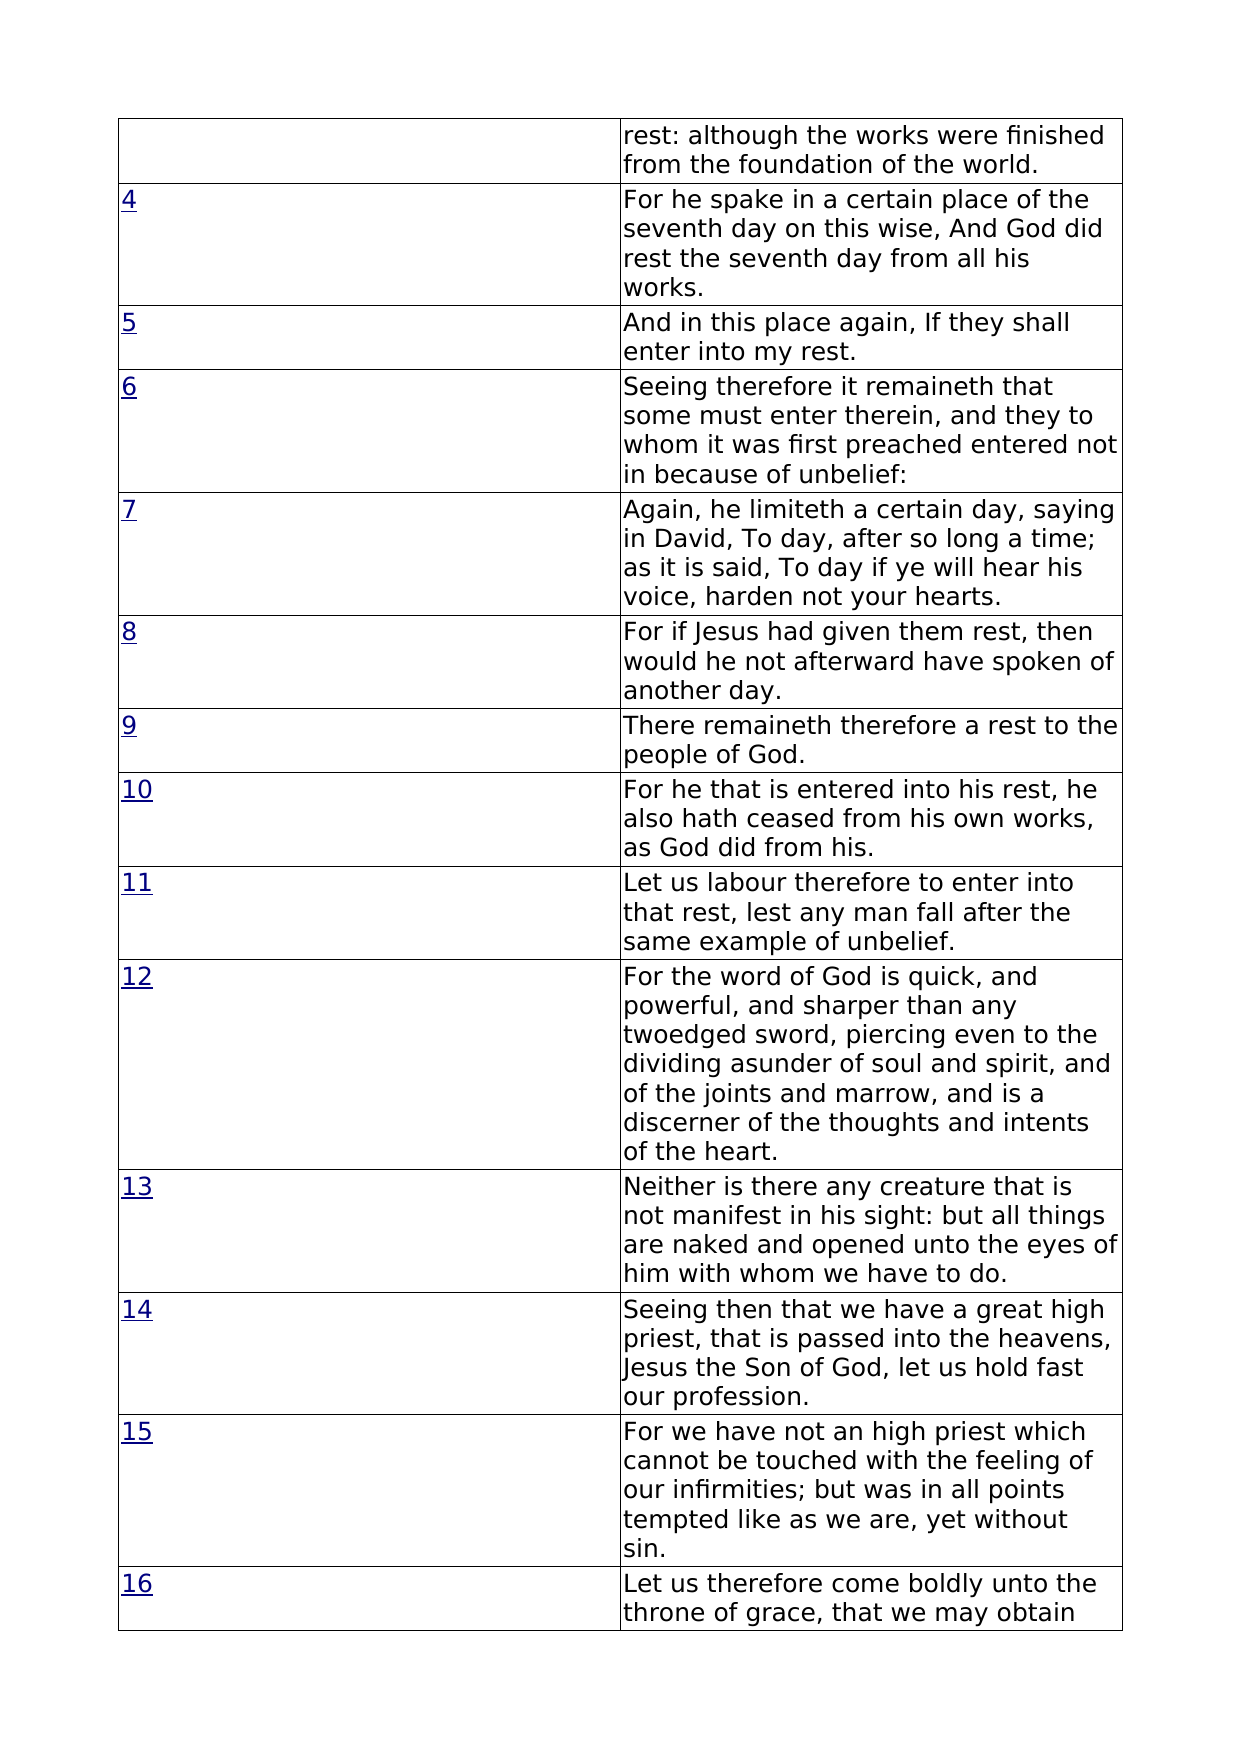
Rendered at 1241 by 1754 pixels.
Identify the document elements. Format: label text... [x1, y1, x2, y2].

table_cell For he spake in a certain place of the seventh day on this wise, And God did rest the seventh day from all his works. [621, 184, 1122, 305]
table_cell 10 [119, 773, 620, 866]
table_cell Let us therefore come boldly unto the throne of grace, that we may obtain [621, 1567, 1122, 1630]
table_cell 7 [119, 493, 620, 614]
table_cell And in this place again, If they shall enter into my rest. [621, 306, 1122, 369]
table_cell Seeing then that we have a great high priest, that is passed into the heavens, Jesus the Son of God, let us hold fast our profession. [621, 1293, 1122, 1414]
table_cell For we have not an high priest which cannot be touched with the feeling of our infirmities; but was in all points tempted like as we are, yet without sin. [621, 1415, 1122, 1566]
table_cell [119, 119, 620, 182]
table_cell For he that is entered into his rest, he also hath ceased from his own works, as God did from his. [621, 773, 1122, 866]
table_cell There remaineth therefore a rest to the people of God. [621, 709, 1122, 772]
table_cell Neither is there any creature that is not manifest in his sight: but all things are naked and opened unto the eyes of him with whom we have to do. [621, 1170, 1122, 1292]
table_cell 14 [119, 1293, 620, 1414]
table_cell 9 [119, 709, 620, 772]
table_cell For the word of God is quick, and powerful, and sharper than any twoedged sword, piercing even to the dividing asunder of soul and spirit, and of the joints and marrow, and is a discerner of the thoughts and intents of the heart. [621, 960, 1122, 1169]
table_cell 11 [119, 867, 620, 959]
table_cell Let us labour therefore to enter into that rest, lest any man fall after the same example of unbelief. [621, 867, 1122, 959]
table_cell 5 [119, 306, 620, 369]
table_cell 8 [119, 616, 620, 708]
table_cell 15 [119, 1415, 620, 1566]
table_cell 13 [119, 1170, 620, 1292]
table_cell 4 [119, 184, 620, 305]
table_cell 6 [119, 370, 620, 492]
table_cell 16 [119, 1567, 620, 1630]
table_cell 12 [119, 960, 620, 1169]
table_cell Seeing therefore it remaineth that some must enter therein, and they to whom it was first preached entered not in because of unbelief: [621, 370, 1122, 492]
table_cell For if Jesus had given them rest, then would he not afterward have spoken of another day. [621, 616, 1122, 708]
table_cell Again, he limiteth a certain day, saying in David, To day, after so long a time; as it is said, To day if ye will hear his voice, harden not your hearts. [621, 493, 1122, 614]
table_cell rest: although the works were finished from the foundation of the world. [621, 119, 1122, 182]
